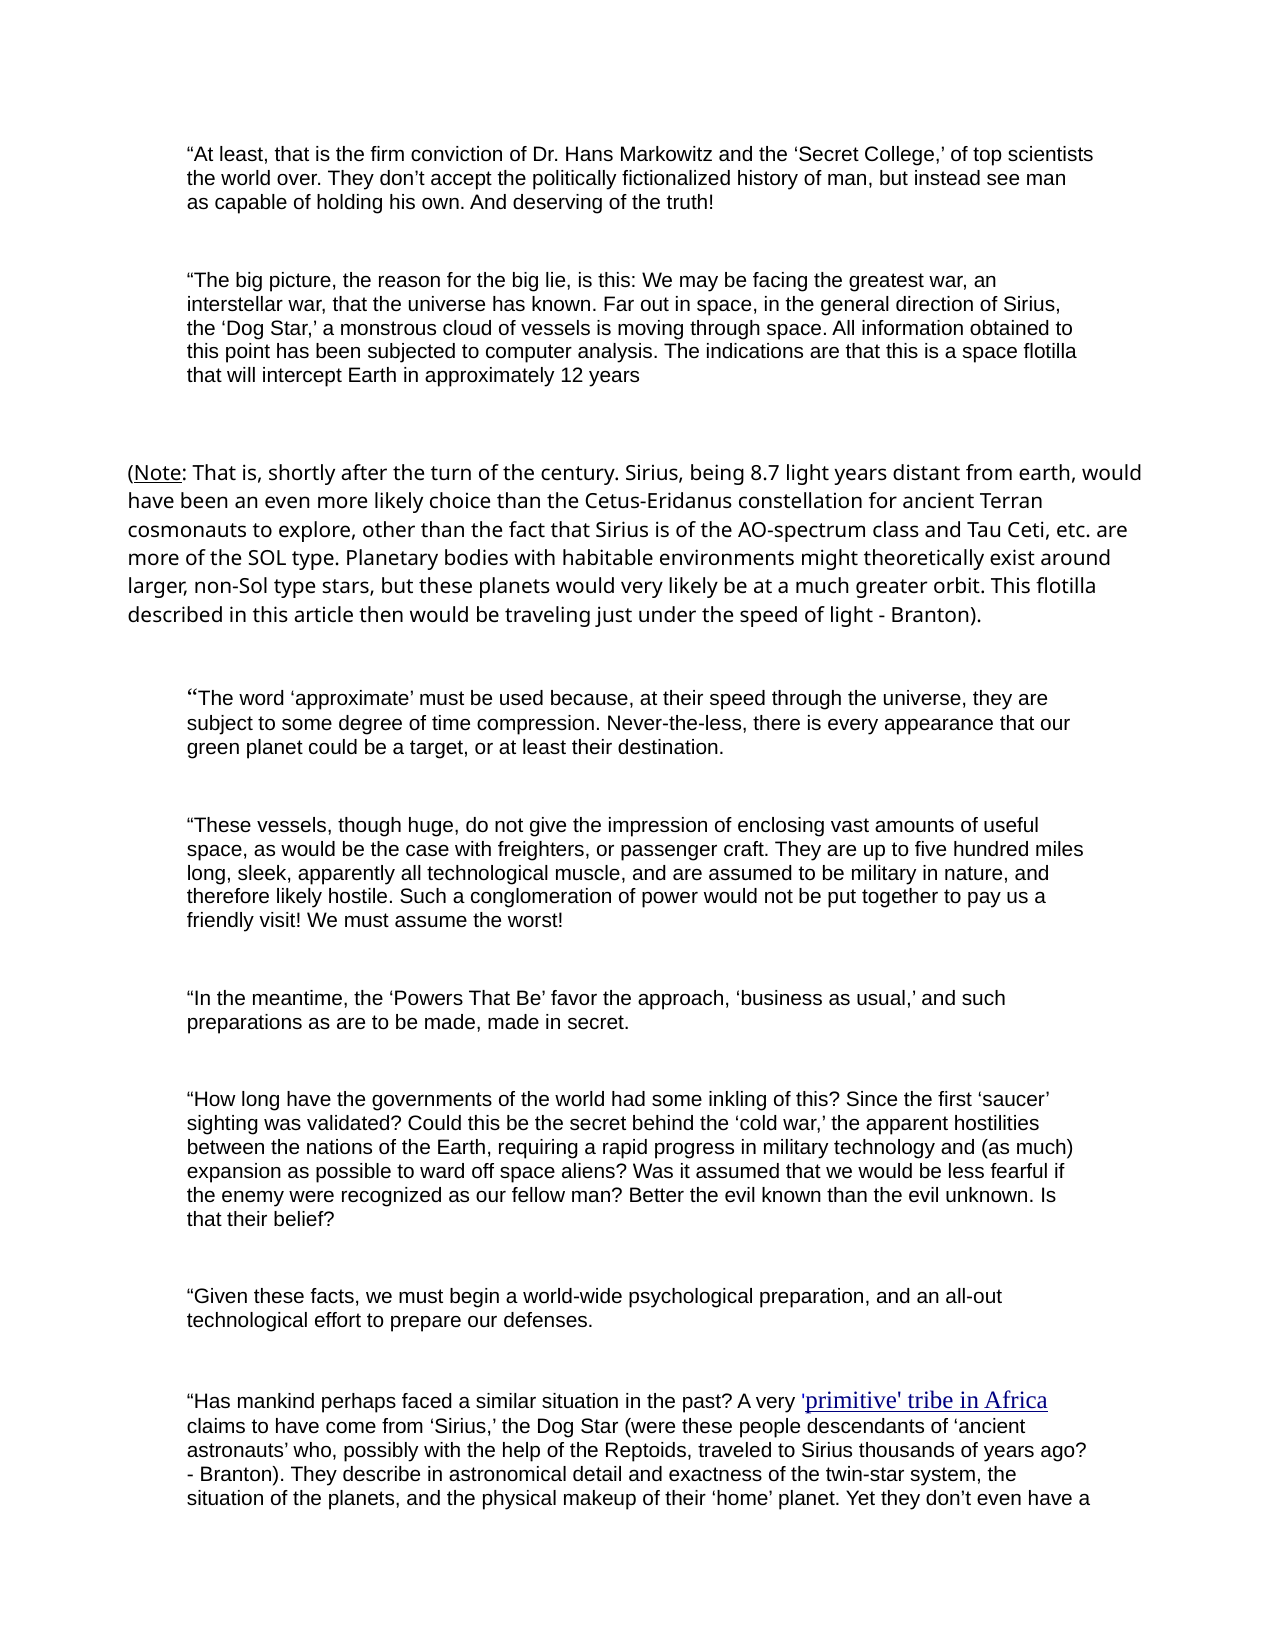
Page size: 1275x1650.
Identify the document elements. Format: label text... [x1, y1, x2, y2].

text “How long have the governments of the world had some inkling of this? Since the first ‘saucer’ sighting was validated? Could this be the secret behind the ‘cold war,’ the apparent hostilities between the nations of the Earth, requiring a rapid progress in military technology and (as much) expansion as possible to ward off space aliens? Was it assumed that we would be less fearful if the enemy were recognized as our fellow man? Better the evil known than the evil unknown. Is that their belief? [187, 1063, 1095, 1231]
text “The big picture, the reason for the big lie, is this: We may be facing the greatest war, an interstellar war, that the universe has known. Far out in space, in the general direction of Sirius, the ‘Dog Star,’ a monstrous cloud of vessels is moving through space. All information obtained to this point has been subjected to computer analysis. The indications are that this is a space flotilla that will intercept Earth in approximately 12 years [187, 243, 1095, 387]
text “At least, that is the firm conviction of Dr. Hans Markowitz and the ‘Secret College,’ of top scientists the world over. They don’t accept the politically fictionalized history of man, but instead see man as capable of holding his own. And deserving of the truth! [187, 118, 1095, 214]
text (Note: That is, shortly after the turn of the century. Sirius, being 8.7 light years distant from earth, would have been an even more likely choice than the Cetus-Eridanus constellation for ancient Terran cosmonauts to explore, other than the fact that Sirius is of the AO-spectrum class and Tau Ceti, etc. are more of the SOL type. Planetary bodies with habitable environments might theoretically exist around larger, non-Sol type stars, but these planets would very likely be at a much greater orbit. This flotilla described in this article then would be traveling just under the speed of light - Branton). [127, 458, 1154, 628]
text “The word ‘approximate’ must be used because, at their speed through the universe, they are subject to some degree of time compression. Never-the-less, there is every appearance that our green planet could be a target, or at least their destination. [187, 682, 1095, 759]
text “Has mankind perhaps faced a similar situation in the past? A very 'primitive' tribe in Africa claims to have come from ‘Sirius,’ the Dog Star (were these people descendants of ‘ancient astronauts’ who, possibly with the help of the Reptoids, traveled to Sirius thousands of years ago? - Branton). They describe in astronomical detail and exactness of the twin-star system, the situation of the planets, and the physical makeup of their ‘home’ planet. Yet they don’t even have a [187, 1362, 1095, 1510]
text “In the meantime, the ‘Powers That Be’ favor the approach, ‘business as usual,’ and such preparations as are to be made, made in secret. [187, 962, 1095, 1033]
text “These vessels, though huge, do not give the impression of enclosing vast amounts of useful space, as would be the case with freighters, or passenger craft. They are up to five hundred miles long, sleek, apparently all technological muscle, and are assumed to be military in nature, and therefore likely hostile. Such a conglomeration of power would not be put together to pay us a friendly visit! We must assume the worst! [187, 788, 1095, 932]
text “Given these facts, we must begin a world-wide psychological preparation, and an all-out technological effort to prepare our defenses. [187, 1260, 1095, 1332]
